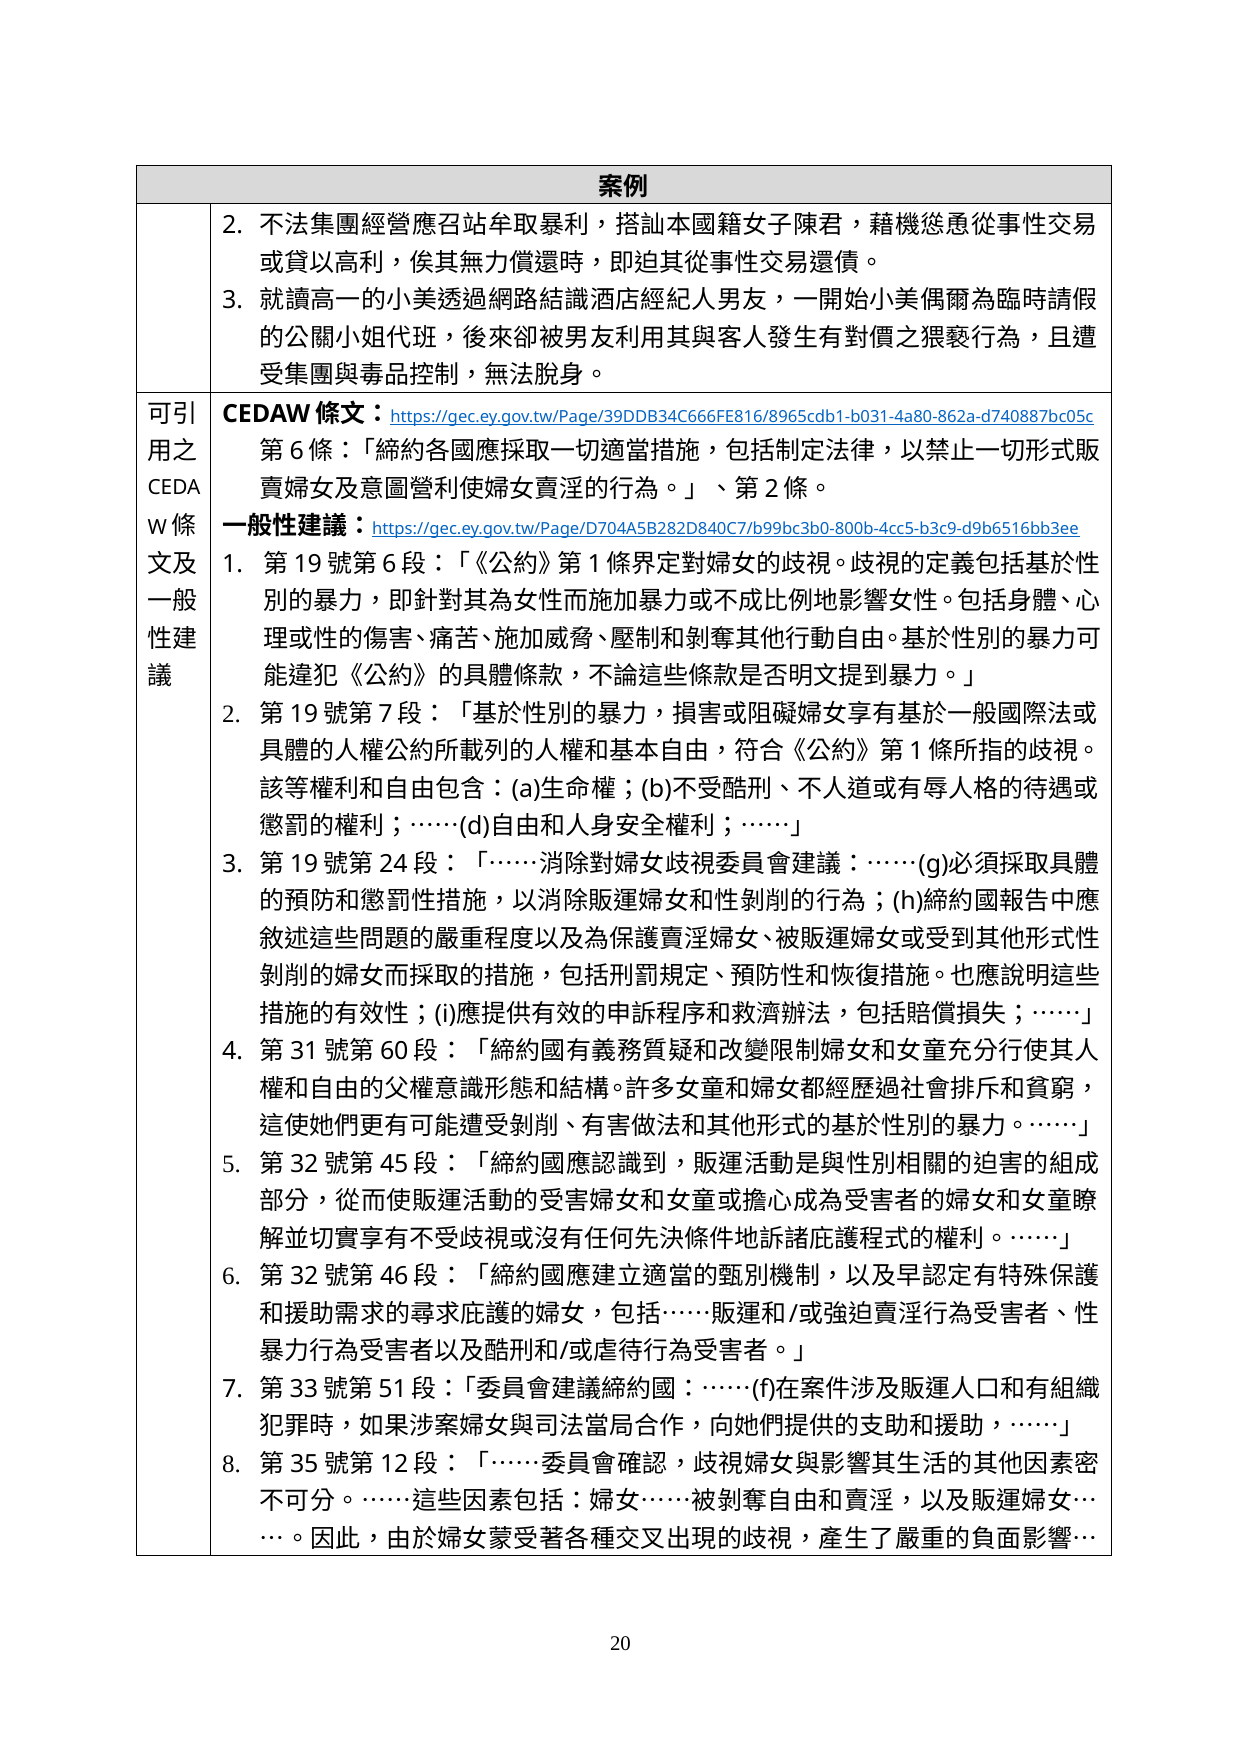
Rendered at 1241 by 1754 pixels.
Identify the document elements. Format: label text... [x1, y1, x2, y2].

table_header 案例 [137, 166, 1111, 203]
table_cell 可引用之CEDAW條文及一般性建議 [137, 393, 210, 1555]
table_cell 泰國籍A女透過朋友介紹持觀光簽證來臺找工作，沒想到遭人蛇集團監禁並被迫賣淫。 不法集團經營應召站牟取暴利，搭訕本國籍女子陳君，藉機慫恿從事性交易或貸以高利，俟其無力償還時，即迫其從事性交易還債。 就讀高一的小美透過網路結識酒店經紀人男友，一開始小美偶爾為臨時請假的公關小姐代班，後來卻被男友利用其與客人發生有對價之猥褻行為，且遭受集團與毒品控制，無法脫身。 [211, 204, 1111, 392]
table_cell [137, 204, 210, 392]
table_cell CEDAW條文：https://gec.ey.gov.tw/Page/39DDB34C666FE816/8965cdb1-b031-4a80-862a-d740887bc05c 第6條：「締約各國應採取一切適當措施，包括制定法律，以禁止一切形式販賣婦女及意圖營利使婦女賣淫的行為。」、第2條。 一般性建議：https://gec.ey.gov.tw/Page/D704A5B282D840C7/b99bc3b0-800b-4cc5-b3c9-d9b6516bb3ee 第19號第6段：「《公約》第1條界定對婦女的歧視。歧視的定義包括基於性別的暴力，即針對其為女性而施加暴力或不成比例地影響女性。包括身體、心理或性的傷害、痛苦、施加威脅、壓制和剝奪其他行動自由。基於性別的暴力可能違犯《公約》的具體條款，不論這些條款是否明文提到暴力。」 第19號第7段：「基於性別的暴力，損害或阻礙婦女享有基於一般國際法或具體的人權公約所載列的人權和基本自由，符合《公約》第1條所指的歧視。該等權利和自由包含：(a)生命權；(b)不受酷刑、不人道或有辱人格的待遇或懲罰的權利；……(d)自由和人身安全權利；……」 第19號第24段：「……消除對婦女歧視委員會建議：……(g)必須採取具體的預防和懲罰性措施，以消除販運婦女和性剝削的行為；(h)締約國報告中應敘述這些問題的嚴重程度以及為保護賣淫婦女、被販運婦女或受到其他形式性剝削的婦女而採取的措施，包括刑罰規定、預防性和恢復措施。也應說明這些措施的有效性；(i)應提供有效的申訴程序和救濟辦法，包括賠償損失；……」 第31號第60段：「締約國有義務質疑和改變限制婦女和女童充分行使其人權和自由的父權意識形態和結構。許多女童和婦女都經歷過社會排斥和貧窮，這使她們更有可能遭受剝削、有害做法和其他形式的基於性別的暴力。……」 第32號第45段：「締約國應認識到，販運活動是與性別相關的迫害的組成部分，從而使販運活動的受害婦女和女童或擔心成為受害者的婦女和女童瞭解並切實享有不受歧視或沒有任何先決條件地訴諸庇護程式的權利。……」 第32號第46段：「締約國應建立適當的甄別機制，以及早認定有特殊保護和援助需求的尋求庇護的婦女，包括……販運和/或強迫賣淫行為受害者、性暴力行為受害者以及酷刑和/或虐待行為受害者。」 第33號第51段：「委員會建議締約國：……(f)在案件涉及販運人口和有組織犯罪時，如果涉案婦女與司法當局合作，向她們提供的支助和援助，……」 第35號第12段：「……委員會確認，歧視婦女與影響其生活的其他因素密不可分。……這些因素包括：婦女……被剝奪自由和賣淫，以及販運婦女……。因此，由於婦女蒙受著各種交叉出現的歧視，產生了嚴重的負面影響… [211, 393, 1111, 1555]
